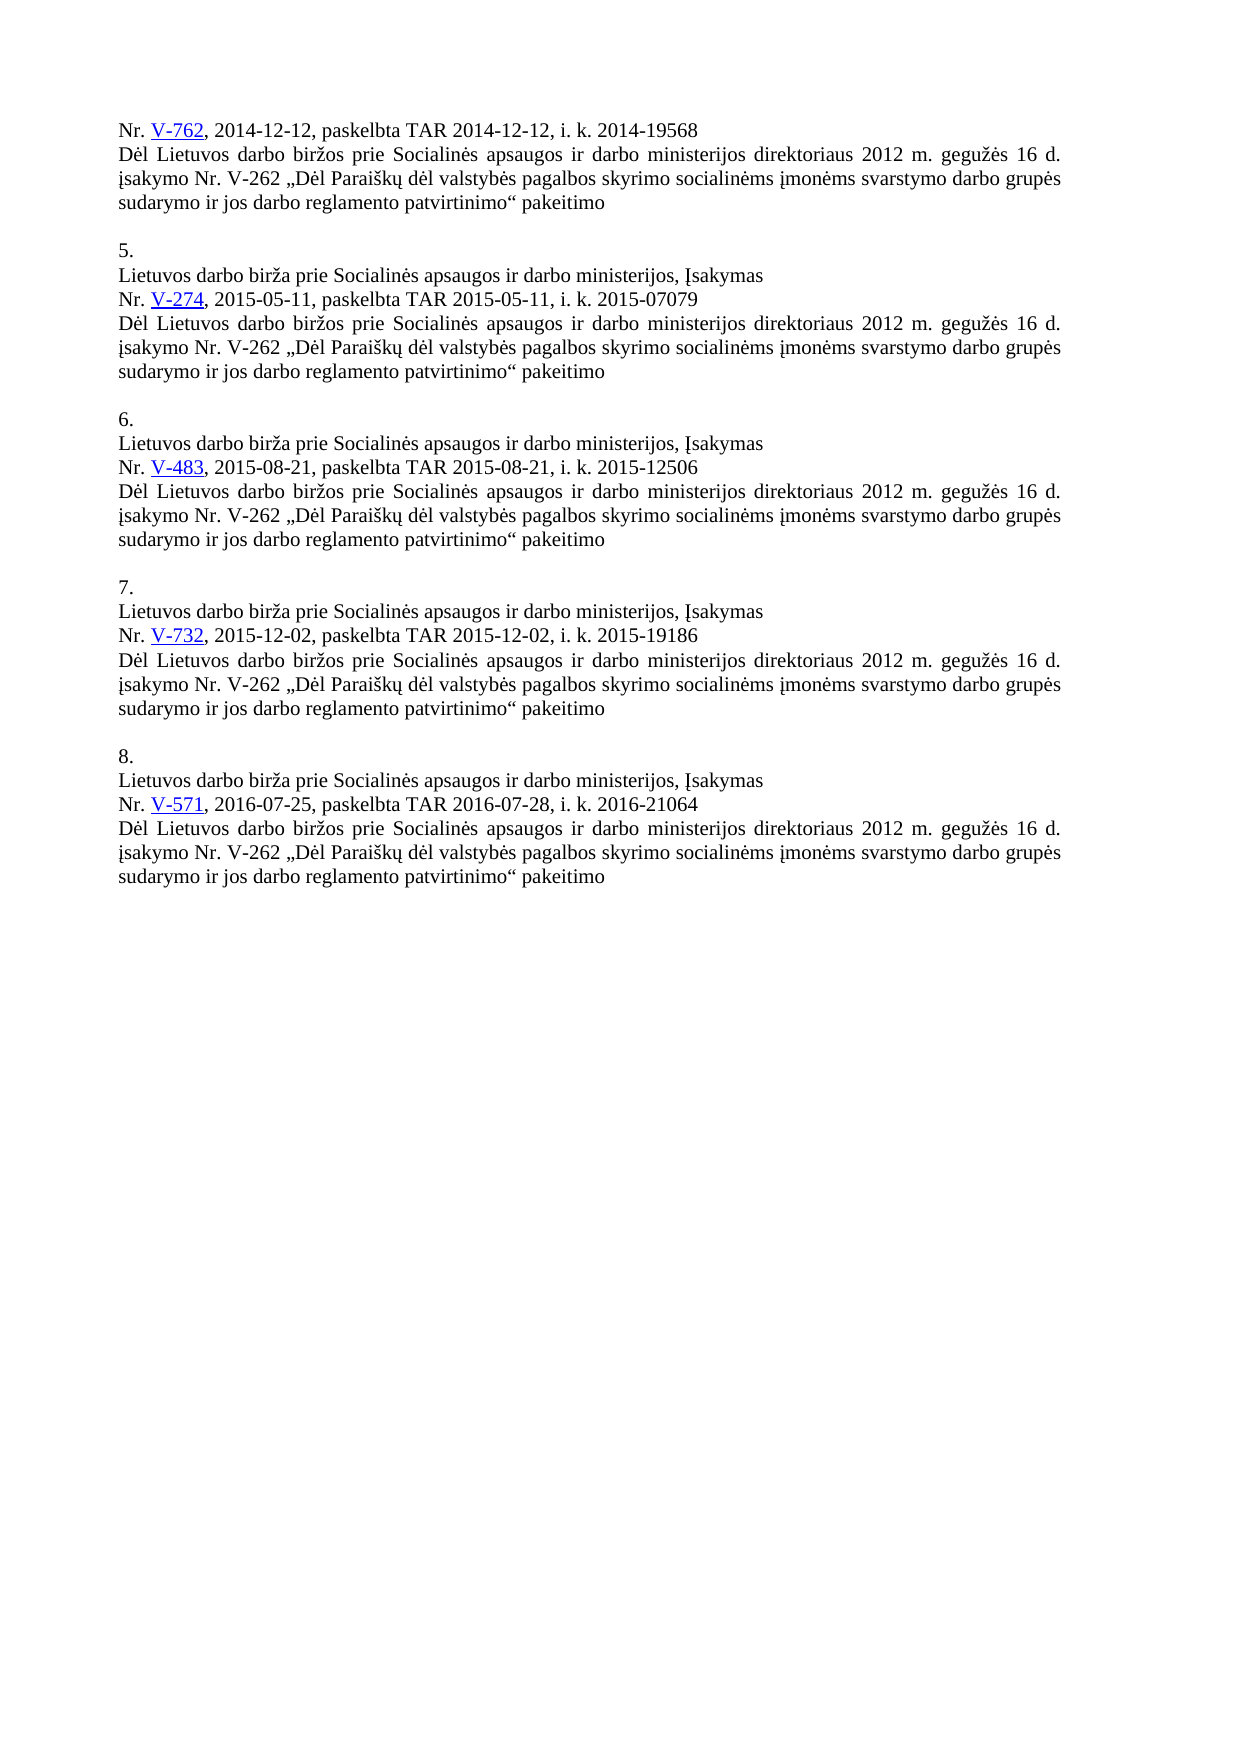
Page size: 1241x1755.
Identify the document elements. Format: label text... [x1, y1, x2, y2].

text Lietuvos darbo birža prie Socialinės apsaugos ir darbo ministerijos, Įsakymas [118, 599, 1063, 623]
text Lietuvos darbo birža prie Socialinės apsaugos ir darbo ministerijos, Įsakymas [118, 431, 1063, 455]
text Nr. V-571, 2016-07-25, paskelbta TAR 2016-07-28, i. k. 2016-21064 [118, 792, 1063, 816]
text Lietuvos darbo birža prie Socialinės apsaugos ir darbo ministerijos, Įsakymas [118, 262, 1063, 287]
text Lietuvos darbo birža prie Socialinės apsaugos ir darbo ministerijos, Įsakymas [118, 768, 1063, 792]
text 8. [118, 744, 1063, 768]
text Dėl Lietuvos darbo biržos prie Socialinės apsaugos ir darbo ministerijos direktoriaus 2012 m. gegužės 16 d. įsakymo Nr. V-262 „Dėl Paraiškų dėl valstybės pagalbos skyrimo socialinėms įmonėms svarstymo darbo grupės sudarymo ir jos darbo reglamento patvirtinimo“ pakeitimo [118, 479, 1063, 551]
text 6. [118, 407, 1063, 431]
text 7. [118, 575, 1063, 599]
text Dėl Lietuvos darbo biržos prie Socialinės apsaugos ir darbo ministerijos direktoriaus 2012 m. gegužės 16 d. įsakymo Nr. V-262 „Dėl Paraiškų dėl valstybės pagalbos skyrimo socialinėms įmonėms svarstymo darbo grupės sudarymo ir jos darbo reglamento patvirtinimo“ pakeitimo [118, 142, 1063, 214]
text Dėl Lietuvos darbo biržos prie Socialinės apsaugos ir darbo ministerijos direktoriaus 2012 m. gegužės 16 d. įsakymo Nr. V-262 „Dėl Paraiškų dėl valstybės pagalbos skyrimo socialinėms įmonėms svarstymo darbo grupės sudarymo ir jos darbo reglamento patvirtinimo“ pakeitimo [118, 647, 1063, 720]
text Nr. V-732, 2015-12-02, paskelbta TAR 2015-12-02, i. k. 2015-19186 [118, 623, 1063, 647]
text Nr. V-762, 2014-12-12, paskelbta TAR 2014-12-12, i. k. 2014-19568 [118, 118, 1063, 142]
text Nr. V-483, 2015-08-21, paskelbta TAR 2015-08-21, i. k. 2015-12506 [118, 455, 1063, 479]
text Dėl Lietuvos darbo biržos prie Socialinės apsaugos ir darbo ministerijos direktoriaus 2012 m. gegužės 16 d. įsakymo Nr. V-262 „Dėl Paraiškų dėl valstybės pagalbos skyrimo socialinėms įmonėms svarstymo darbo grupės sudarymo ir jos darbo reglamento patvirtinimo“ pakeitimo [118, 311, 1063, 383]
text 5. [118, 238, 1063, 262]
text Dėl Lietuvos darbo biržos prie Socialinės apsaugos ir darbo ministerijos direktoriaus 2012 m. gegužės 16 d. įsakymo Nr. V-262 „Dėl Paraiškų dėl valstybės pagalbos skyrimo socialinėms įmonėms svarstymo darbo grupės sudarymo ir jos darbo reglamento patvirtinimo“ pakeitimo [118, 816, 1063, 888]
text Nr. V-274, 2015-05-11, paskelbta TAR 2015-05-11, i. k. 2015-07079 [118, 287, 1063, 311]
